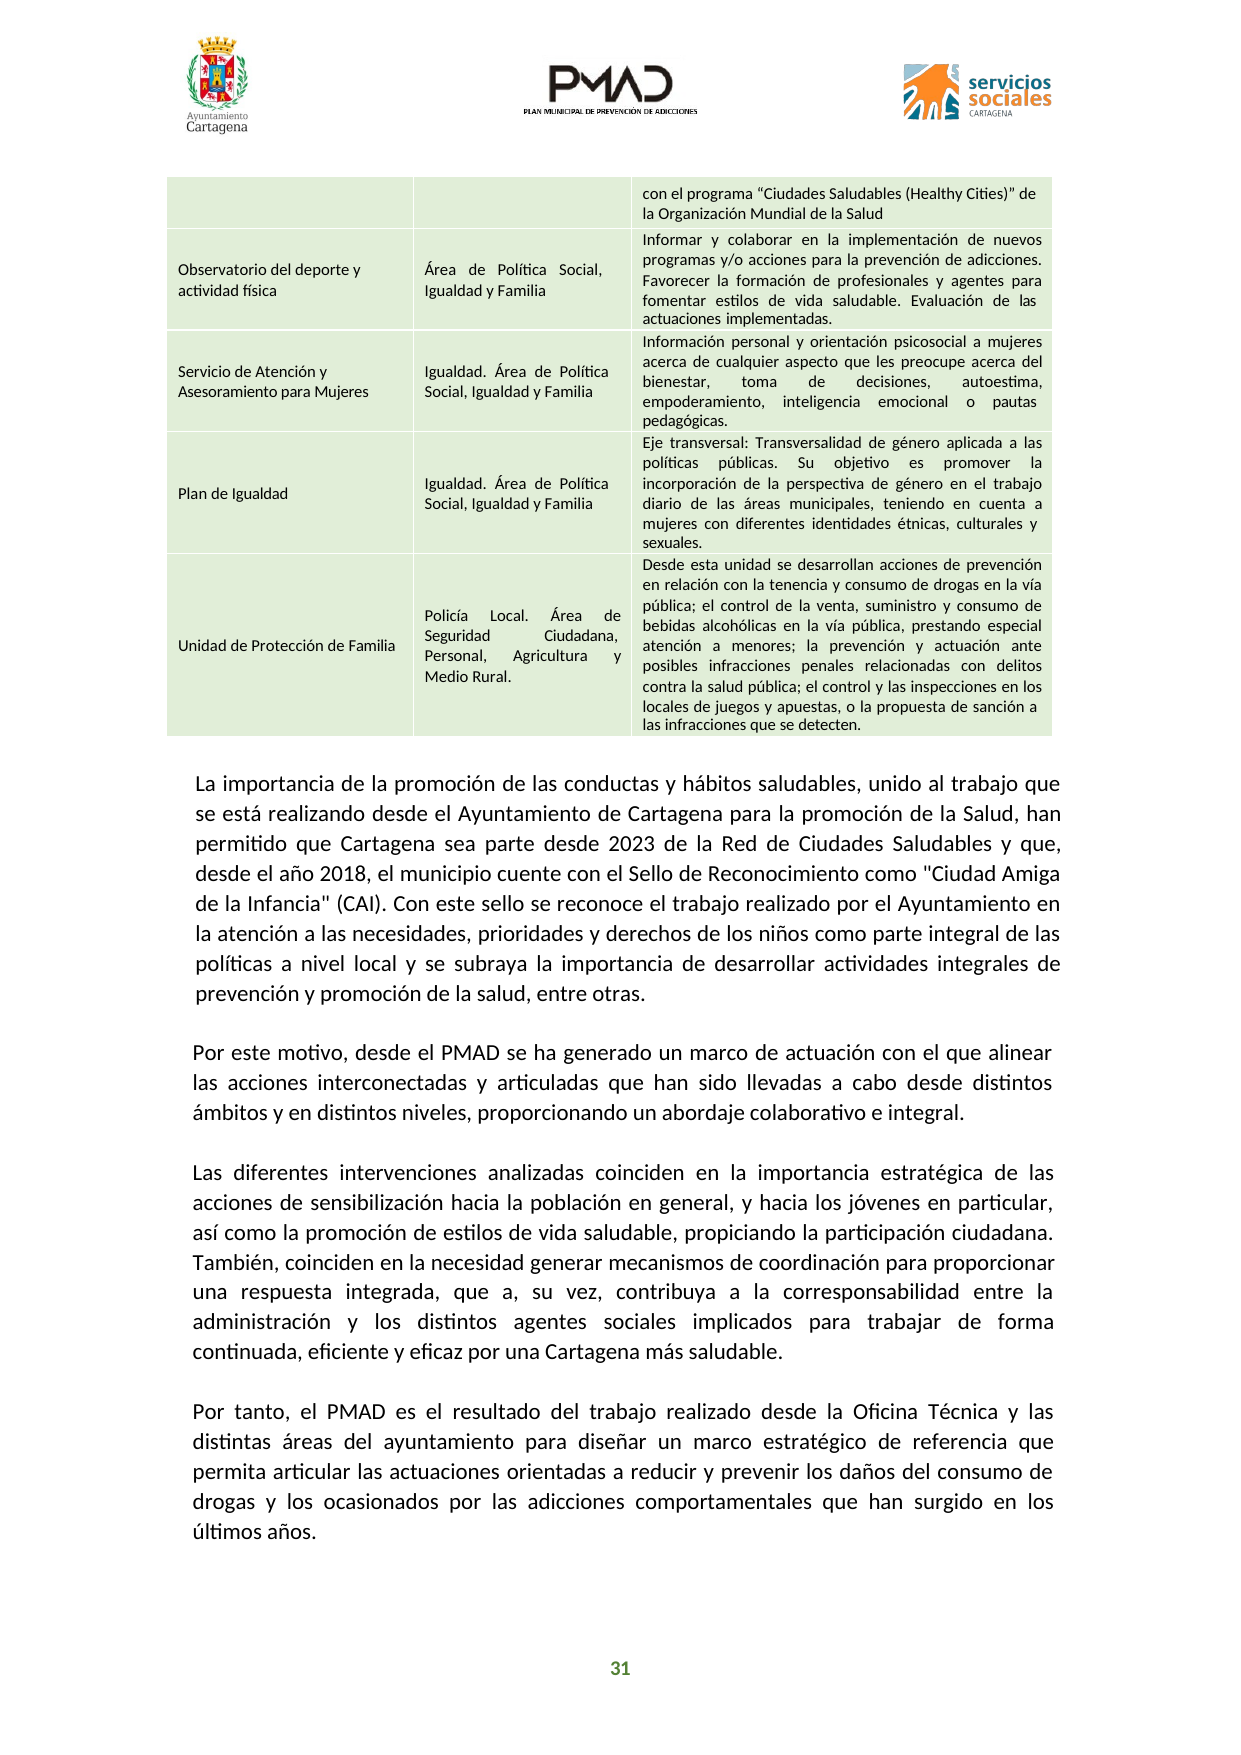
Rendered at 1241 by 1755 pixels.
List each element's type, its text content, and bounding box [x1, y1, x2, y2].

table_cell Igualdad. Área de Política Social, Igualdad y Familia [414, 331, 631, 431]
text Por este motivo, desde el PMAD se ha generado un marco de actuación con el que alinear las acciones interconectadas y articuladas que han sido llevadas a cabo desde distintos ámbitos y en distintos niveles, proporcionando un abordaje colaborativo e integral. [192, 1038, 1054, 1126]
table_header [167, 177, 413, 228]
table_cell Plan de Igualdad [167, 432, 413, 553]
text La importancia de la promoción de las conductas y hábitos saludables, unido al trabajo que se está realizando desde el Ayuntamiento de Cartagena para la promoción de la Salud, han permitido que Cartagena sea parte desde 2023 de la Red de Ciudades Saludables y que, desde el año 2018, el municipio cuente con el Sello de Reconocimiento como "Ciudad Amiga de la Infancia" (CAI). Con este sello se reconoce el trabajo realizado por el Ayuntamiento en la atención a las necesidades, prioridades y derechos de los niños como parte integral de las políticas a nivel local y se subraya la importancia de desarrollar actividades integrales de prevención y promoción de la salud, entre otras. [195, 769, 1063, 1007]
table_cell Información personal y orientación psicosocial a mujeres acerca de cualquier aspecto que les preocupe acerca del bienestar, toma de decisiones, autoestima, empoderamiento, inteligencia emocional o pautas pedagógicas. [632, 331, 1052, 431]
table_header [414, 177, 631, 228]
table_cell Policía Local. Área de Seguridad Ciudadana, Personal, Agricultura y Medio Rural. [414, 554, 631, 736]
table_cell Área de Política Social, Igualdad y Familia [414, 229, 631, 329]
text Las diferentes intervenciones analizadas coinciden en la importancia estratégica de las acciones de sensibilización hacia la población en general, y hacia los jóvenes en particular, así como la promoción de estilos de vida saludable, propiciando la participación ciudadana. También, coinciden en la necesidad generar mecanismos de coordinación para proporcionar una respuesta integrada, que a, su vez, contribuya a la corresponsabilidad entre la administración y los distintos agentes sociales implicados para trabajar de forma continuada, eficiente y eficaz por una Cartagena más saludable. [192, 1158, 1055, 1365]
table_cell Observatorio del deporte y actividad física [167, 229, 413, 329]
table_cell Igualdad. Área de Política Social, Igualdad y Familia [414, 432, 631, 553]
table_cell Unidad de Protección de Familia [167, 554, 413, 736]
table_cell Desde esta unidad se desarrollan acciones de prevención en relación con la tenencia y consumo de drogas en la vía pública; el control de la venta, suministro y consumo de bebidas alcohólicas en la vía pública, prestando especial atención a menores; la prevención y actuación ante posibles infracciones penales relacionadas con delitos contra la salud pública; el control y las inspecciones en los locales de juegos y apuestas, o la propuesta de sanción a las infracciones que se detecten. [632, 554, 1052, 736]
table_cell Informar y colaborar en la implementación de nuevos programas y/o acciones para la prevención de adicciones. Favorecer la formación de profesionales y agentes para fomentar estilos de vida saludable. Evaluación de las actuaciones implementadas. [632, 229, 1052, 329]
table_cell Servicio de Atención y Asesoramiento para Mujeres [167, 331, 413, 431]
text Por tanto, el PMAD es el resultado del trabajo realizado desde la Oficina Técnica y las distintas áreas del ayuntamiento para diseñar un marco estratégico de referencia que permita articular las actuaciones orientadas a reducir y prevenir los daños del consumo de drogas y los ocasionados por las adicciones comportamentales que han surgido en los últimos años. [192, 1397, 1055, 1545]
table_cell Eje transversal: Transversalidad de género aplicada a las políticas públicas. Su objetivo es promover la incorporación de la perspectiva de género en el trabajo diario de las áreas municipales, teniendo en cuenta a mujeres con diferentes identidades étnicas, culturales y sexuales. [632, 432, 1052, 553]
table_header con el programa “Ciudades Saludables (Healthy Cities)” de la Organización Mundial de la Salud [632, 177, 1052, 228]
